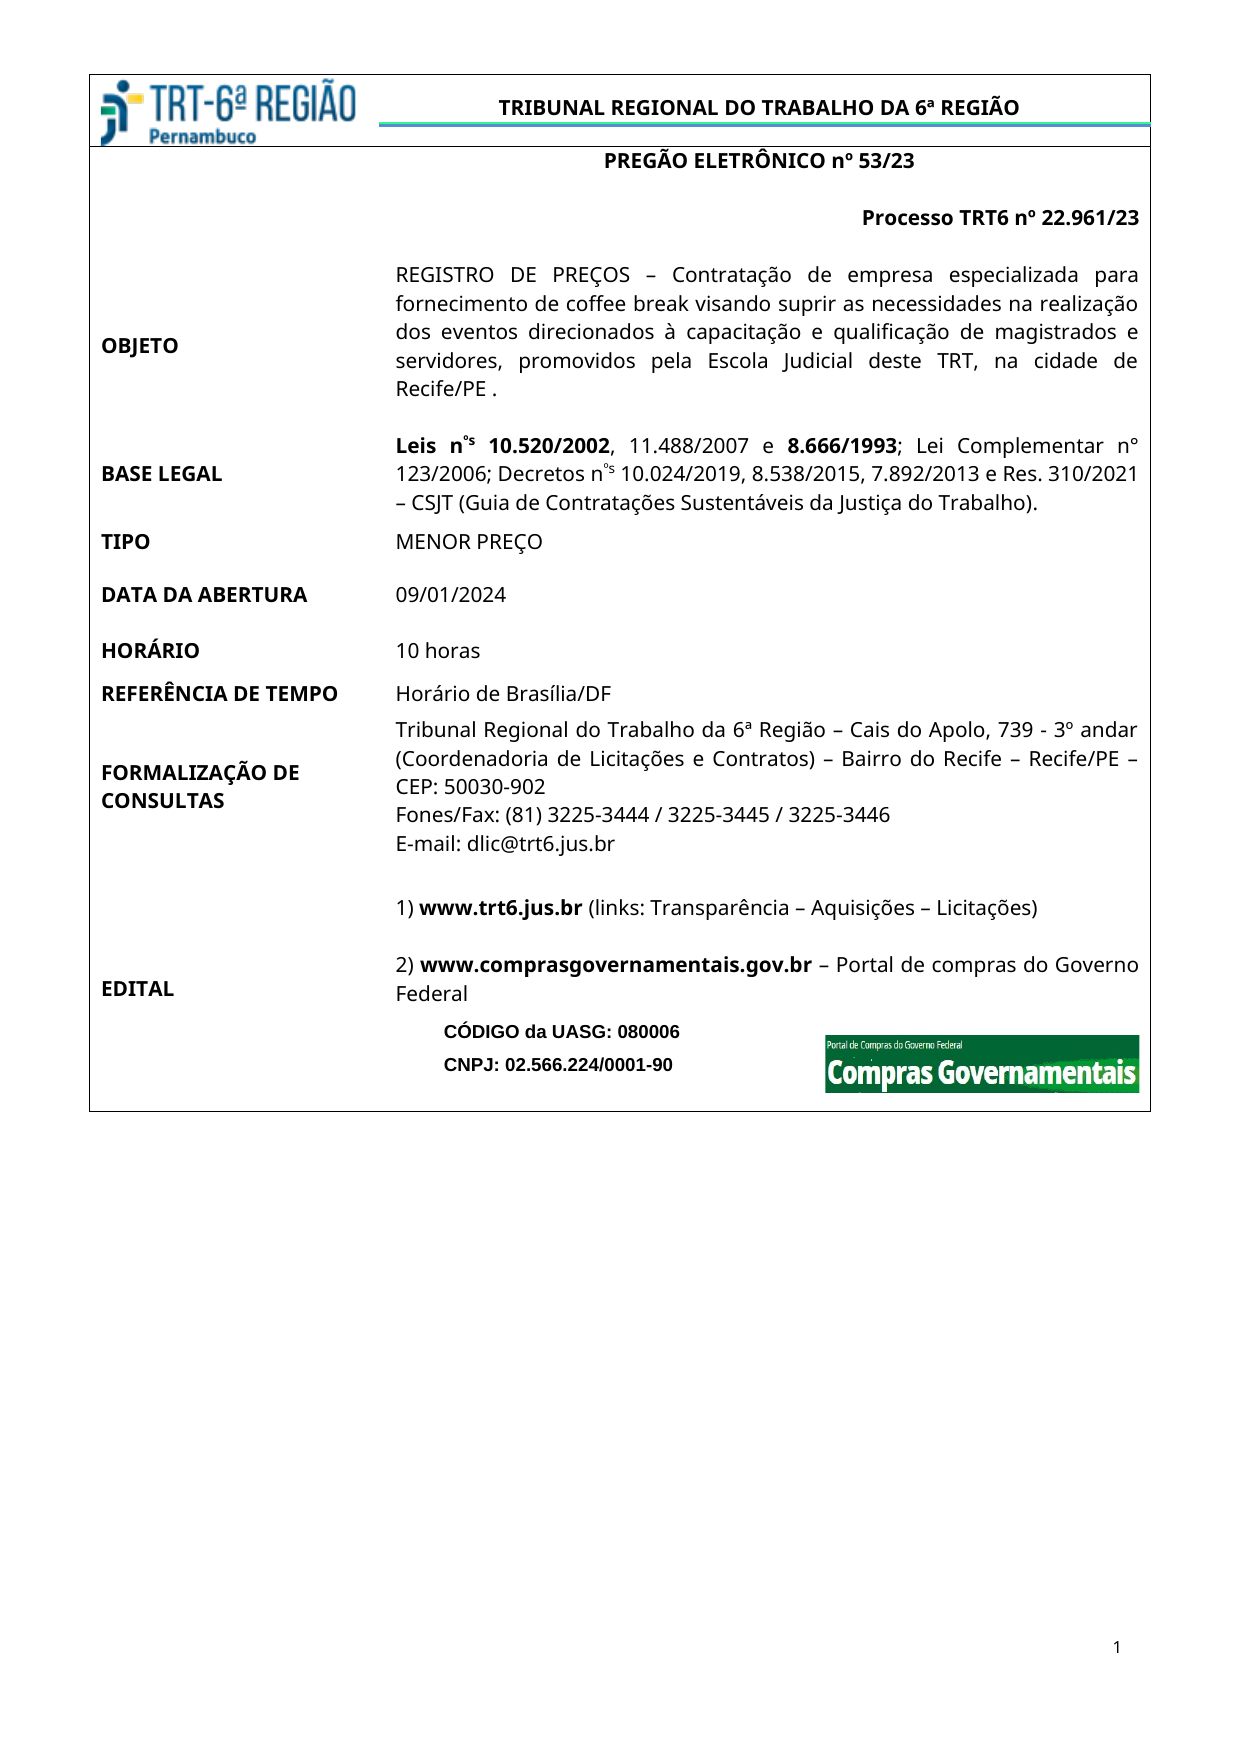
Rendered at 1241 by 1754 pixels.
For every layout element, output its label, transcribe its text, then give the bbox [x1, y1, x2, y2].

table_cell DATA DA ABERTURA [90, 566, 384, 623]
table_cell REFERÊNCIA DE TEMPO [90, 679, 384, 707]
table_cell BASE LEGAL [90, 431, 384, 516]
table_cell 1) www.trt6.jus.br (links: Transparência – Aquisições – Licitações) 2) www.comprasgovernamentais.gov.br – Portal de compras do Governo Federal [384, 865, 1150, 1111]
table_cell 09/01/2024 [384, 566, 1150, 623]
table_cell HORÁRIO [90, 623, 384, 679]
table_cell 10 horas [384, 623, 1150, 679]
table_cell EDITAL [90, 865, 384, 1111]
table_header TRIBUNAL REGIONAL DO TRABALHO DA 6ª REGIÃO [368, 75, 1150, 146]
table_cell Tribunal Regional do Trabalho da 6ª Região – Cais do Apolo, 739 - 3º andar (Coordenadoria de Licitações e Contratos) – Bairro do Recife – Recife/PE – CEP: 50030-902 Fones/Fax: (81) 3225-3444 / 3225-3445 / 3225-3446 E-mail: dlic@trt6.jus.br [384, 708, 1150, 865]
table_header [90, 75, 367, 146]
table_cell FORMALIZAÇÃO DE CONSULTAS [90, 708, 384, 865]
table_cell Horário de Brasília/DF [384, 679, 1150, 707]
table_cell MENOR PREÇO [384, 516, 1150, 566]
table_cell Leis nºs 10.520/2002, 11.488/2007 e 8.666/1993; Lei Complementar n° 123/2006; Decretos nºs 10.024/2019, 8.538/2015, 7.892/2013 e Res. 310/2021 – CSJT (Guia de Contratações Sustentáveis da Justiça do Trabalho). [384, 431, 1150, 516]
table_cell Processo TRT6 nº 22.961/23 [90, 204, 1150, 260]
table_cell PREGÃO ELETRÔNICO nº 53/23 [368, 147, 1150, 203]
table_cell TIPO [90, 516, 384, 566]
table_cell REGISTRO DE PREÇOS – Contratação de empresa especializada para fornecimento de coffee break visando suprir as necessidades na realização dos eventos direcionados à capacitação e qualificação de magistrados e servidores, promovidos pela Escola Judicial deste TRT, na cidade de Recife/PE . [384, 260, 1150, 431]
table_cell OBJETO [90, 260, 384, 431]
table_cell [90, 147, 367, 203]
